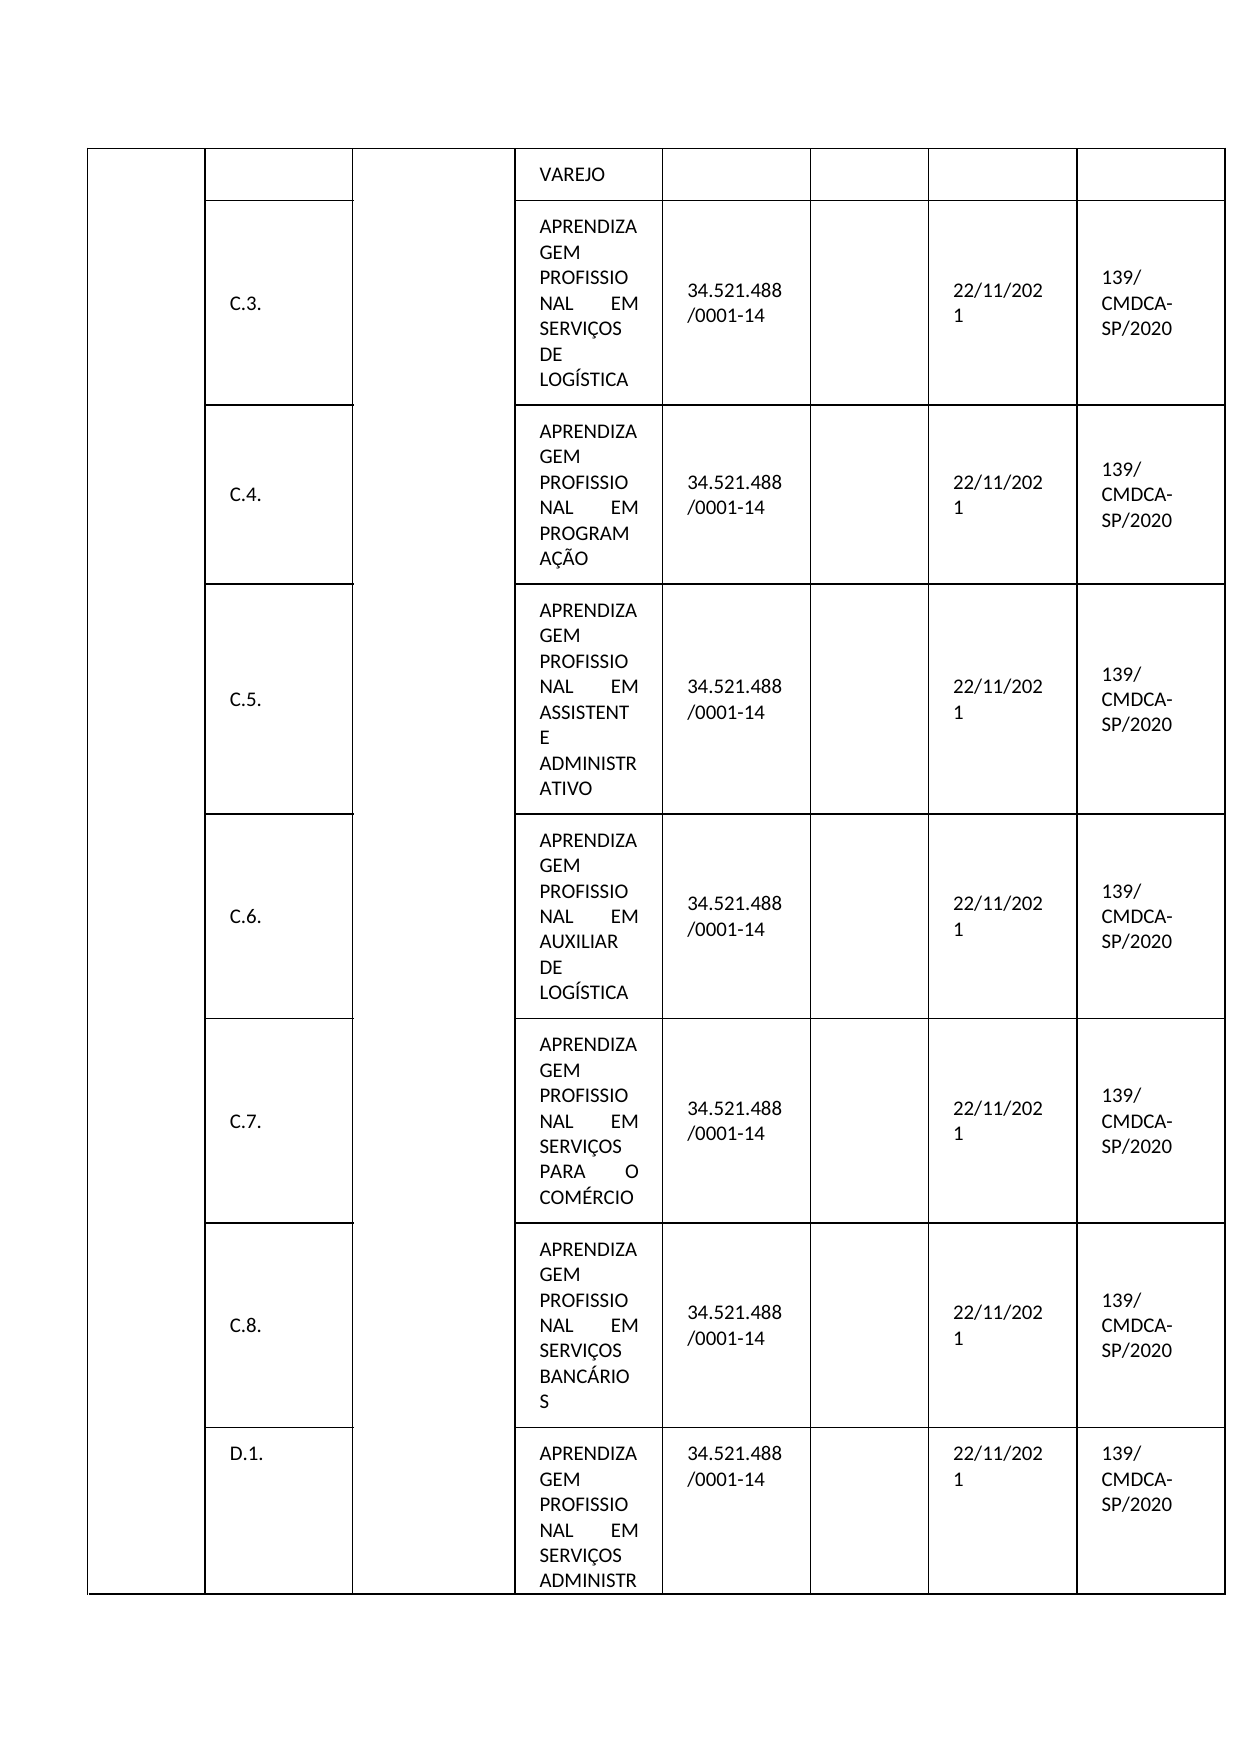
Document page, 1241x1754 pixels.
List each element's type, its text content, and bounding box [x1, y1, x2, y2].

table_cell [811, 585, 928, 813]
table_cell [811, 201, 928, 404]
table_cell 34.521.488/0001-14 [663, 585, 810, 813]
table_cell 22/11/2021 [929, 585, 1076, 813]
table_cell 22/11/2021 [929, 1428, 1076, 1593]
table_cell 22/11/2021 [929, 1224, 1076, 1426]
table_cell [811, 406, 928, 583]
table_cell 34.521.488/0001-14 [663, 406, 810, 583]
table_cell 22/11/2021 [929, 406, 1076, 583]
table_cell 34.521.488/0001-14 [663, 815, 810, 1017]
table_cell C.3. [206, 201, 352, 404]
table_cell 34.521.488/0001-14 [663, 1224, 810, 1426]
table_cell [811, 1428, 928, 1593]
table_cell APRENDIZAGEM PROFISSIONAL EM AUXILIAR DE LOGÍSTICA [516, 815, 662, 1017]
table_cell [88, 149, 204, 1593]
table_cell C.6. [206, 815, 352, 1017]
table_cell 139/CMDCA-SP/2020 [1078, 1428, 1224, 1593]
table_cell 139/CMDCA-SP/2020 [1078, 815, 1224, 1017]
table_cell VAREJO [516, 149, 662, 199]
table_cell 34.521.488/0001-14 [663, 1428, 810, 1593]
table_cell 139/CMDCA-SP/2020 [1078, 406, 1224, 583]
table_cell 22/11/2021 [929, 815, 1076, 1017]
table_cell APRENDIZAGEM PROFISSIONAL EM SERVIÇOS PARA O COMÉRCIO [516, 1019, 662, 1222]
table_cell [811, 1019, 928, 1222]
table_cell APRENDIZAGEM PROFISSIONAL EM SERVIÇOS BANCÁRIOS [516, 1224, 662, 1426]
table_cell 139/CMDCA-SP/2020 [1078, 585, 1224, 813]
table_cell 34.521.488/0001-14 [663, 201, 810, 404]
table_cell 139/CMDCA-SP/2020 [1078, 1019, 1224, 1222]
table_cell [929, 149, 1076, 199]
table_cell [1078, 149, 1224, 199]
table_cell [663, 149, 810, 199]
table_cell D.1. [206, 1428, 352, 1593]
table_cell C.4. [206, 406, 352, 583]
table_cell C.8. [206, 1224, 352, 1426]
table_cell 34.521.488/0001-14 [663, 1019, 810, 1222]
table_cell C.7. [206, 1019, 352, 1222]
table_cell 22/11/2021 [929, 1019, 1076, 1222]
table_cell APRENDIZAGEM PROFISSIONAL EM PROGRAMAÇÃO [516, 406, 662, 583]
table_cell [353, 149, 514, 1593]
table_cell 22/11/2021 [929, 201, 1076, 404]
table_cell APRENDIZAGEM PROFISSIONAL EM SERVIÇOS DE LOGÍSTICA [516, 201, 662, 404]
table_cell C.5. [206, 585, 352, 813]
table_cell [811, 149, 928, 199]
table_cell 139/CMDCA-SP/2020 [1078, 201, 1224, 404]
table_cell [811, 1224, 928, 1426]
table_cell APRENDIZAGEM PROFISSIONAL EM ASSISTENTE ADMINISTRATIVO [516, 585, 662, 813]
table_cell [811, 815, 928, 1017]
table_cell [206, 149, 352, 199]
table_cell 139/CMDCA-SP/2020 [1078, 1224, 1224, 1426]
table_cell APRENDIZAGEM PROFISSIONAL EM SERVIÇOS ADMINISTR [516, 1428, 662, 1593]
